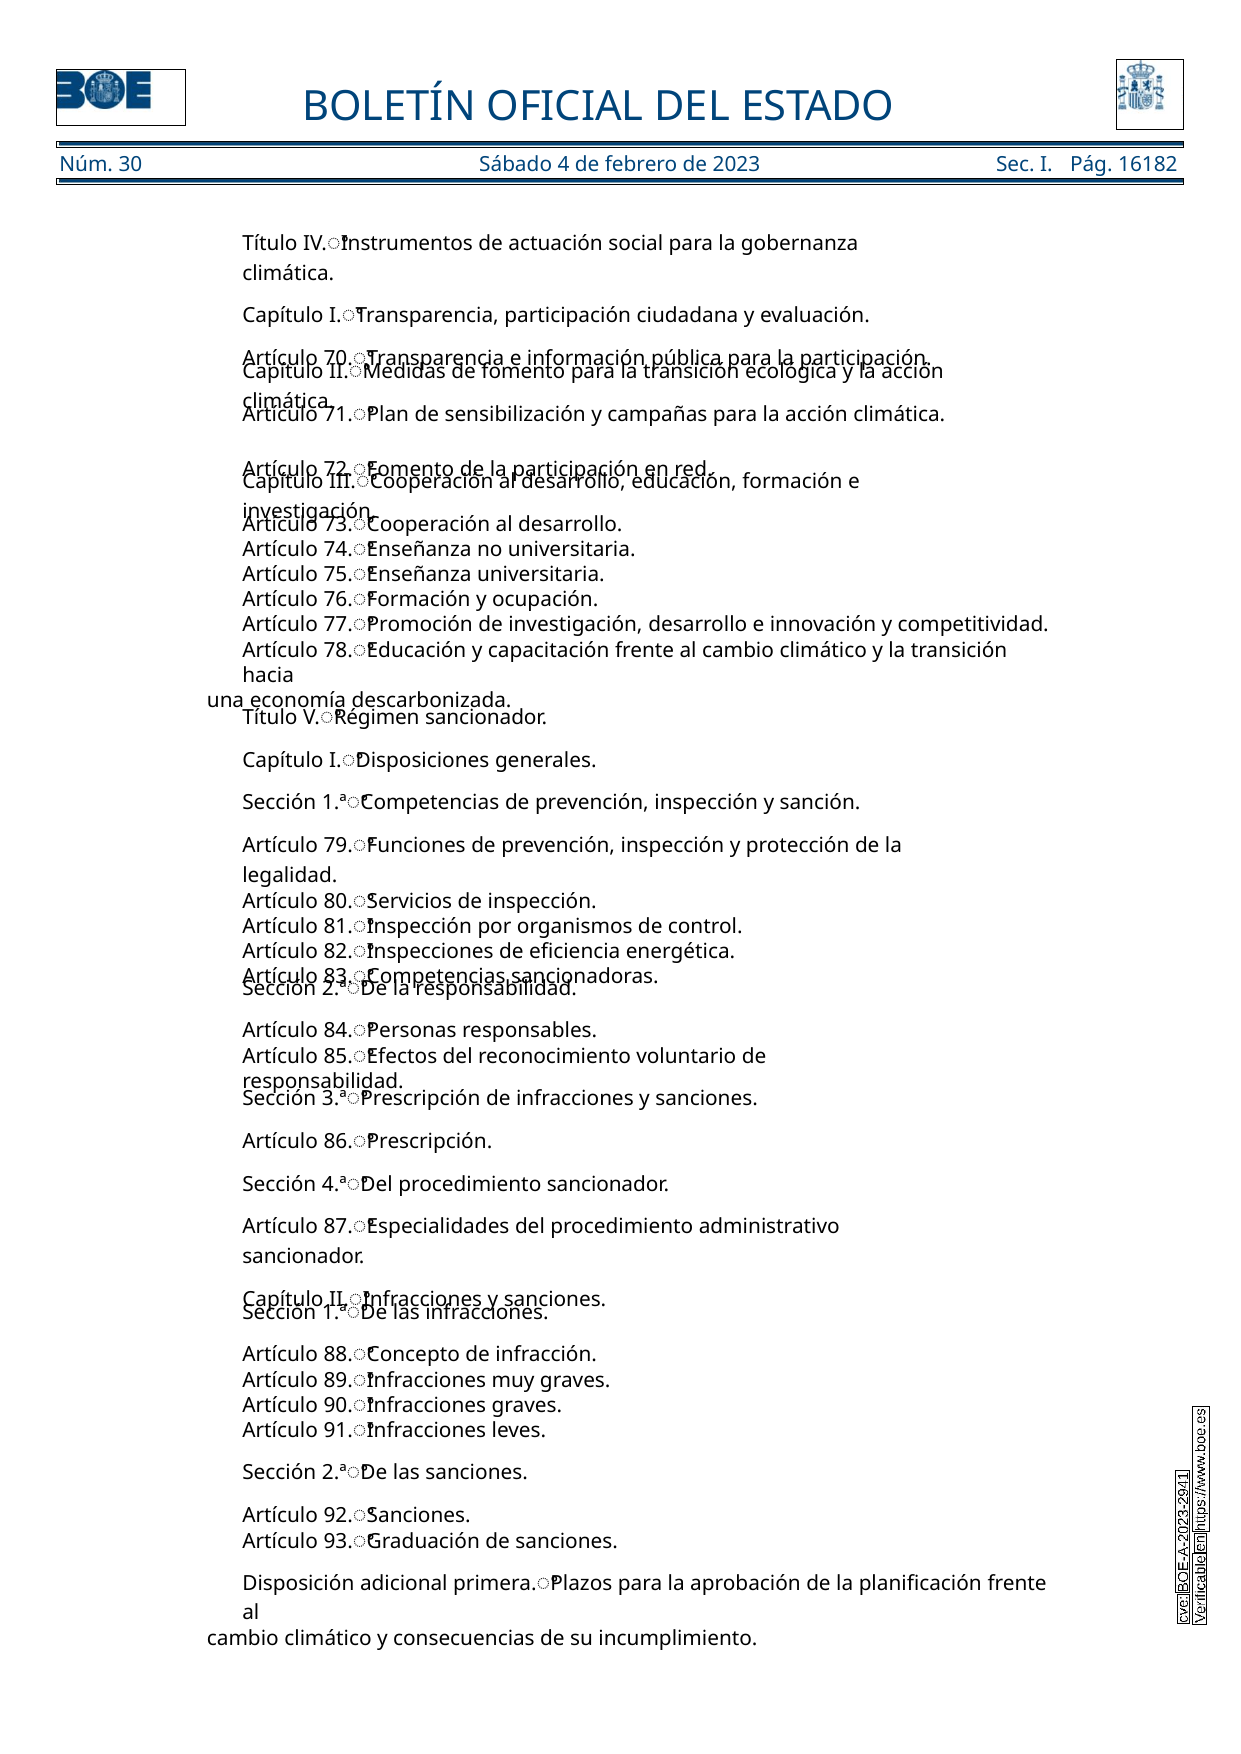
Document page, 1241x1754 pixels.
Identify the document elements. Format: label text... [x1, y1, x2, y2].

text Artículo 82.ꢀInspecciones de eficiencia energética. [242, 938, 1000, 963]
text Sección 2.ªꢀDe las sanciones. [242, 1456, 557, 1486]
text Artículo 87.ꢀEspecialidades del procedimiento administrativo sancionador. [242, 1210, 962, 1269]
picture [1176, 1471, 1189, 1592]
text Artículo 90.ꢀInfracciones graves. [242, 1393, 625, 1418]
text Sección 1.ªꢀDe las infracciones. [242, 1295, 575, 1325]
text Capítulo II.ꢀMedidas de fomento para la transición ecológica y la acción climática. [242, 354, 1032, 414]
text cambio climático y consecuencias de su incumplimiento. [207, 1626, 1058, 1651]
text Capítulo I.ꢀTransparencia, participación ciudadana y evaluación. [242, 299, 951, 329]
text Artículo 74.ꢀEnseñanza no universitaria. [242, 533, 650, 562]
text Artículo 80.ꢀServicios de inspección. [242, 888, 1000, 913]
text Capítulo II.ꢀInfracciones y sanciones. [242, 1282, 962, 1312]
picture [1193, 1407, 1209, 1531]
text Artículo 89.ꢀInfracciones muy graves. [242, 1368, 625, 1393]
picture [1117, 60, 1183, 129]
text Artículo 72.ꢀFomento de la participación en red. [242, 457, 950, 465]
text Sección 1.ªꢀCompetencias de prevención, inspección y sanción. [242, 786, 872, 816]
text Artículo 70.ꢀTransparencia e información pública para la participación. [242, 342, 951, 354]
text Artículo 92.ꢀSanciones. [242, 1498, 635, 1528]
text Núm. 30 [59, 147, 165, 177]
picture [57, 70, 185, 125]
text Artículo 73.ꢀCooperación al desarrollo. [242, 508, 636, 533]
picture [57, 179, 1183, 184]
text Artículo 76.ꢀFormación y ocupación. [242, 583, 614, 608]
text Artículo 78.ꢀEducación y capacitación frente al cambio climático y la transición hacia [242, 637, 1058, 687]
text Sección 4.ªꢀDel procedimiento sancionador. [242, 1167, 962, 1197]
picture [1193, 1554, 1206, 1624]
text Artículo 88.ꢀConcepto de infracción. [242, 1338, 625, 1368]
text Artículo 77.ꢀPromoción de investigación, desarrollo e innovación y competitividad. [242, 608, 1058, 637]
text Título V.ꢀRégimen sancionador. [242, 701, 571, 730]
text Capítulo I.ꢀDisposiciones generales. [242, 743, 614, 773]
text una economía descarbonizada. [207, 687, 1058, 712]
text Artículo 93.ꢀGraduación de sanciones. [242, 1528, 635, 1553]
text BOLETÍN OFICIAL DEL ESTADO [302, 72, 965, 132]
text Artículo 91.ꢀInfracciones leves. [242, 1418, 625, 1443]
text Sábado 4 de febrero de 2023 [479, 147, 786, 177]
text Artículo 81.ꢀInspección por organismos de control. [242, 913, 1000, 938]
text Sec. I. Pág. 16182 [996, 147, 1206, 177]
text Sección 3.ªꢀPrescripción de infracciones y sanciones. [242, 1082, 775, 1112]
text Artículo 83.ꢀCompetencias sancionadoras. [242, 963, 1000, 988]
picture [1178, 1595, 1189, 1623]
picture [1195, 1534, 1206, 1552]
text Artículo 71.ꢀPlan de sensibilización y campañas para la acción climática. [242, 397, 950, 457]
text Sección 2.ªꢀDe la responsabilidad. [242, 971, 599, 1001]
text Artículo 84.ꢀPersonas responsables. [242, 1014, 926, 1044]
text Artículo 79.ꢀFunciones de prevención, inspección y protección de la legalidad. [242, 829, 1000, 888]
text Disposición adicional primera.ꢀPlazos para la aprobación de la planificación frente al [242, 1566, 1058, 1626]
text Título IV.ꢀInstrumentos de actuación social para la gobernanza climática. [242, 226, 951, 286]
text Artículo 85.ꢀEfectos del reconocimiento voluntario de responsabilidad. [242, 1044, 926, 1094]
text Artículo 86.ꢀPrescripción. [242, 1124, 775, 1154]
text Capítulo III.ꢀCooperación al desarrollo, educación, formación e investigación. [242, 465, 991, 524]
picture [57, 142, 1183, 147]
text Artículo 75.ꢀEnseñanza universitaria. [242, 558, 621, 587]
